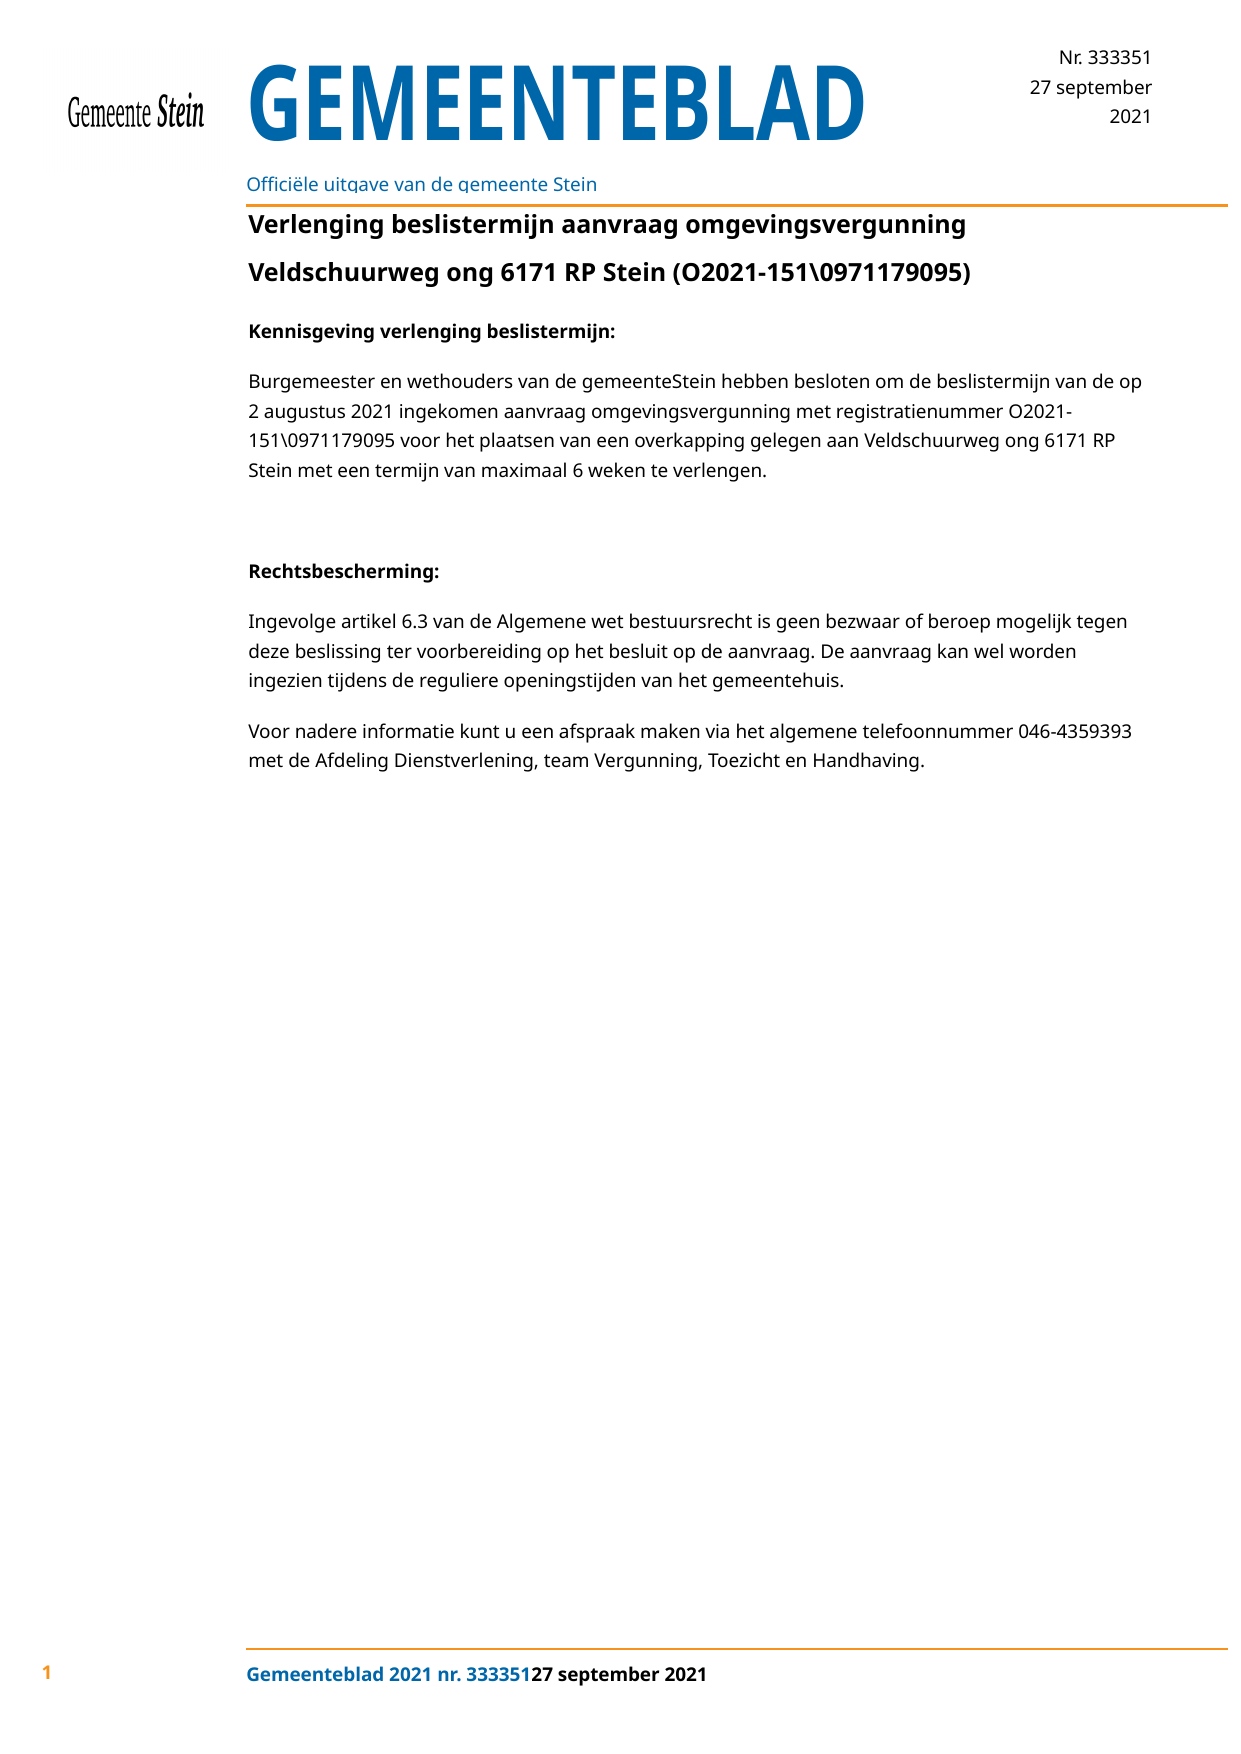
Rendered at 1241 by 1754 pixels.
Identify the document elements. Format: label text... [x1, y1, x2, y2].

text Burgemeester en wethouders van de gemeenteStein hebben besloten om de beslistermijn van de op 2 augustus 2021 ingekomen aanvraag omgevingsvergunning met registratienummer O2021-151\0971179095 voor het plaatsen van een overkapping gelegen aan Veldschuurweg ong 6171 RP Stein met een termijn van maximaal 6 weken te verlengen. [248, 368, 1152, 483]
text Verlenging beslistermijn aanvraag omgevingsvergunning Veldschuurweg ong 6171 RP Stein (O2021-151\0971179095) [248, 207, 1152, 288]
picture [41, 47, 231, 172]
text Kennisgeving verlenging beslistermijn: [248, 318, 1152, 344]
text Voor nadere informatie kunt u een afspraak maken via het algemene telefoonnummer 046-4359393 met de Afdeling Dienstverlening, team Vergunning, Toezicht en Handhaving. [248, 718, 1152, 773]
text Ingevolge artikel 6.3 van de Algemene wet bestuursrecht is geen bezwaar of beroep mogelijk tegen deze beslissing ter voorbereiding op het besluit op de aanvraag. De aanvraag kan wel worden ingezien tijdens de reguliere openingstijden van het gemeentehuis. [248, 608, 1152, 693]
text Rechtsbescherming: [248, 558, 1152, 584]
